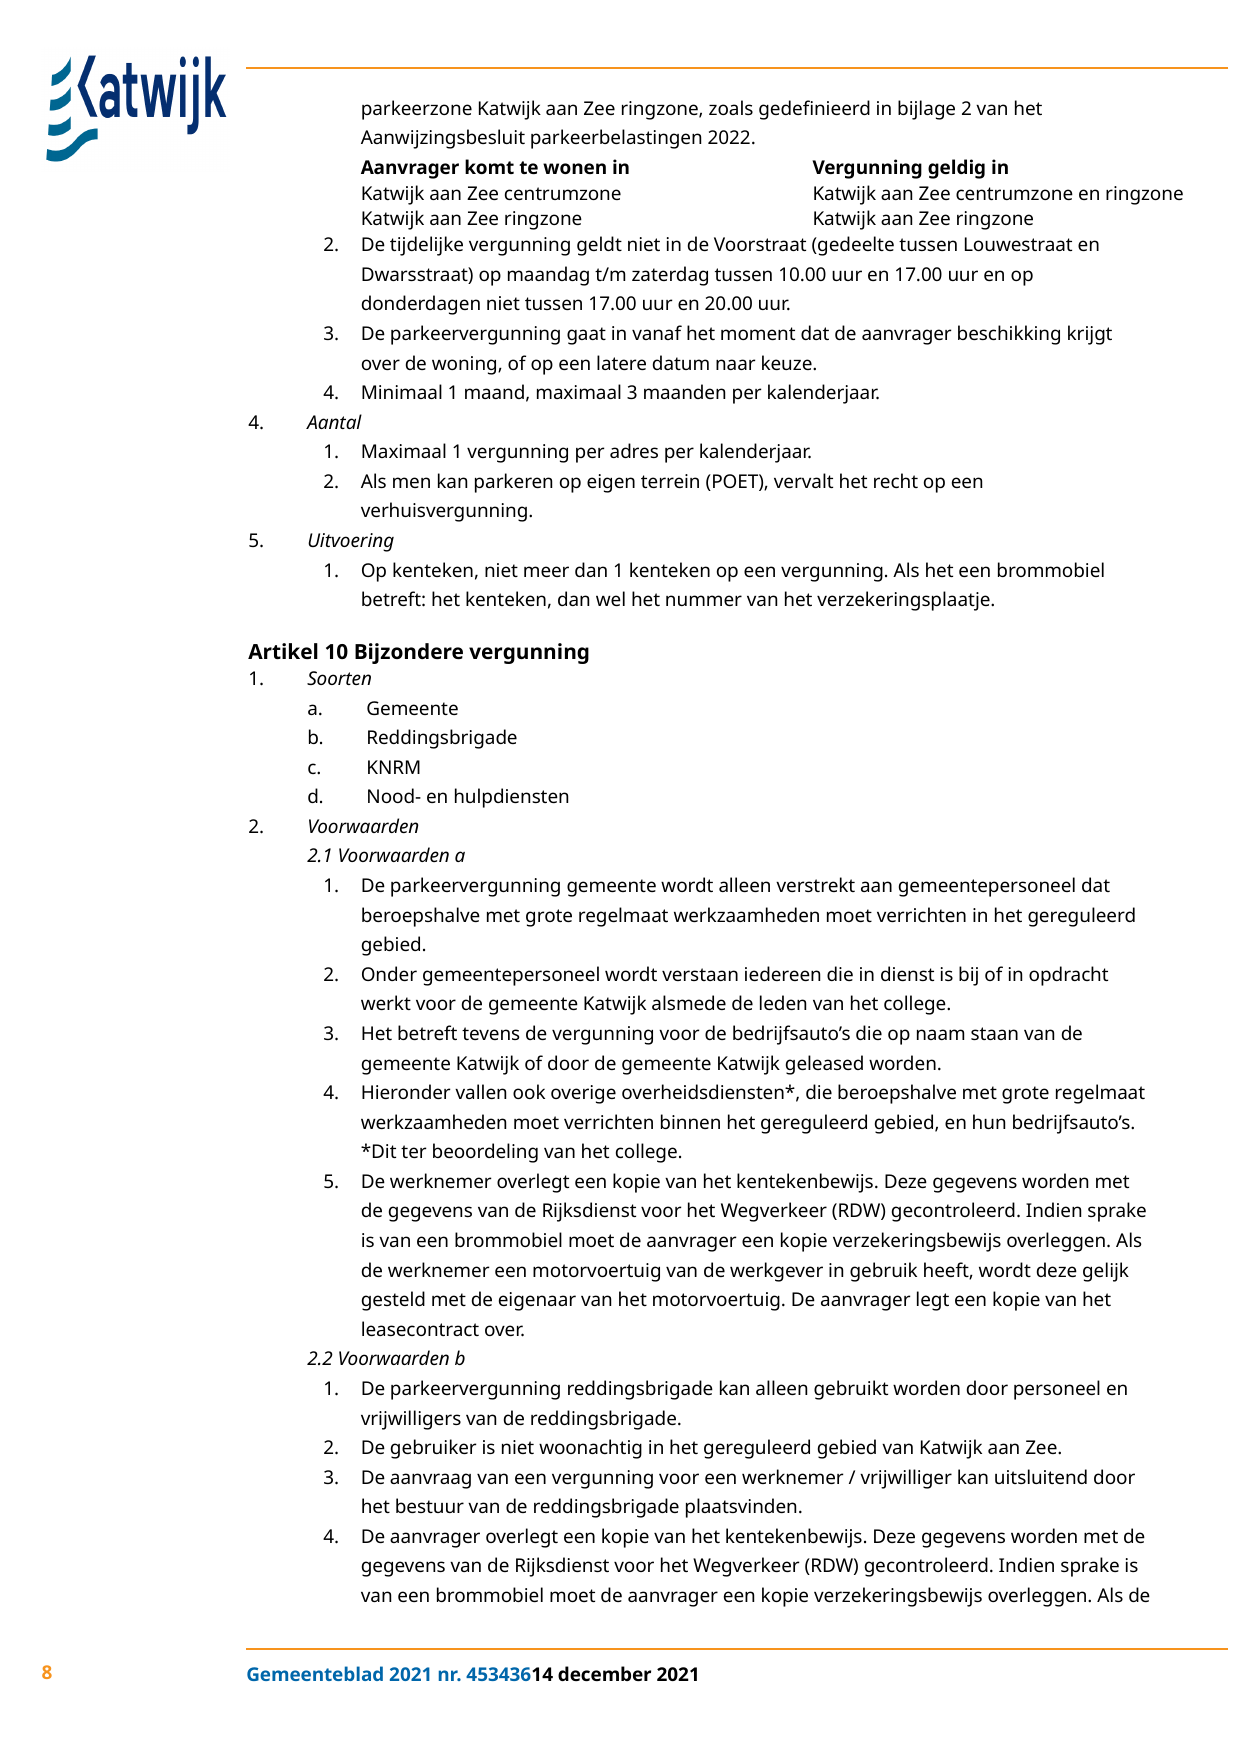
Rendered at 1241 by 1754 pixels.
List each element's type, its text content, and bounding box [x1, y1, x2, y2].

list Hieronder vallen ook overige overheidsdiensten*, die beroepshalve met grote regelmaat werkzaamheden moet verrichten binnen het gereguleerd gebied, en hun bedrijfsauto’s. *Dit ter beoordeling van het college. [323, 1079, 1152, 1164]
list De aanvrager overlegt een kopie van het kentekenbewijs. Deze gegevens worden met de gegevens van de Rijksdienst voor het Wegverkeer (RDW) gecontroleerd. Indien sprake is van een brommobiel moet de aanvrager een kopie verzekeringsbewijs overleggen. Als de [323, 1523, 1152, 1608]
list KNRM [307, 754, 1152, 780]
table_cell Katwijk aan Zee ringzone [812, 206, 1240, 231]
list Uitvoering [248, 527, 1152, 553]
list De parkeervergunning gaat in vanaf het moment dat de aanvrager beschikking krijgt over de woning, of op een latere datum naar keuze. [323, 320, 1152, 375]
list Nood- en hulpdiensten [307, 783, 1152, 809]
list De gebruiker is niet woonachtig in het gereguleerd gebied van Katwijk aan Zee. [323, 1434, 1152, 1460]
list Onder gemeentepersoneel wordt verstaan iedereen die in dienst is bij of in opdracht werkt voor de gemeente Katwijk alsmede de leden van het college. [323, 961, 1152, 1016]
list De aanvraag van een vergunning voor een werknemer / vrijwilliger kan uitsluitend door het bestuur van de reddingsbrigade plaatsvinden. [323, 1464, 1152, 1519]
list Reddingsbrigade [307, 724, 1152, 750]
list De parkeervergunning gemeente wordt alleen verstrekt aan gemeentepersoneel dat beroepshalve met grote regelmaat werkzaamheden moet verrichten in het gereguleerd gebied. [323, 872, 1152, 957]
list Op kenteken, niet meer dan 1 kenteken op een vergunning. Als het een brommobiel betreft: het kenteken, dan wel het nummer van het verzekeringsplaatje. [323, 557, 1152, 612]
list 2.2 Voorwaarden b [248, 1346, 1152, 1371]
table_header Aanvrager komt te wonen in [361, 154, 812, 180]
list Soorten [248, 665, 1152, 691]
list De werknemer overlegt een kopie van het kentekenbewijs. Deze gegevens worden met de gegevens van de Rijksdienst voor het Wegverkeer (RDW) gecontroleerd. Indien sprake is van een brommobiel moet de aanvrager een kopie verzekeringsbewijs overleggen. Als de werknemer een motorvoertuig van de werkgever in gebruik heeft, wordt deze gelijk gesteld met de eigenaar van het motorvoertuig. De aanvrager legt een kopie van het leasecontract over. [323, 1168, 1152, 1342]
list Gemeente [307, 695, 1152, 721]
list Als men kan parkeren op eigen terrein (POET), vervalt het recht op een verhuisvergunning. [323, 468, 1152, 523]
list De parkeervergunning reddingsbrigade kan alleen gebruikt worden door personeel en vrijwilligers van de reddingsbrigade. [323, 1375, 1152, 1431]
list Aantal [248, 409, 1152, 434]
list De tijdelijke vergunning geldt niet in de Voorstraat (gedeelte tussen Louwestraat en Dwarsstraat) op maandag t/m zaterdag tussen 10.00 uur en 17.00 uur en op donderdagen niet tussen 17.00 uur en 20.00 uur. [323, 231, 1152, 316]
list Minimaal 1 maand, maximaal 3 maanden per kalenderjaar. [323, 379, 1152, 405]
list parkeerzone Katwijk aan Zee ringzone, zoals gedefinieerd in bijlage 2 van het Aanwijzingsbesluit parkeerbelastingen 2022. [323, 95, 1152, 150]
list Het betreft tevens de vergunning voor de bedrijfsauto’s die op naam staan van de gemeente Katwijk of door de gemeente Katwijk geleased worden. [323, 1020, 1152, 1076]
list Maximaal 1 vergunning per adres per kalenderjaar. [323, 438, 1152, 464]
list 2.1 Voorwaarden a [248, 843, 1152, 868]
list Voorwaarden [248, 813, 1152, 839]
table_cell Katwijk aan Zee centrumzone en ringzone [812, 180, 1240, 206]
text Artikel 10 Bijzondere vergunning [248, 637, 1152, 665]
picture [41, 47, 231, 172]
table_cell Katwijk aan Zee ringzone [361, 206, 812, 231]
table_cell Katwijk aan Zee centrumzone [361, 180, 812, 206]
table_header Vergunning geldig in [812, 154, 1240, 180]
